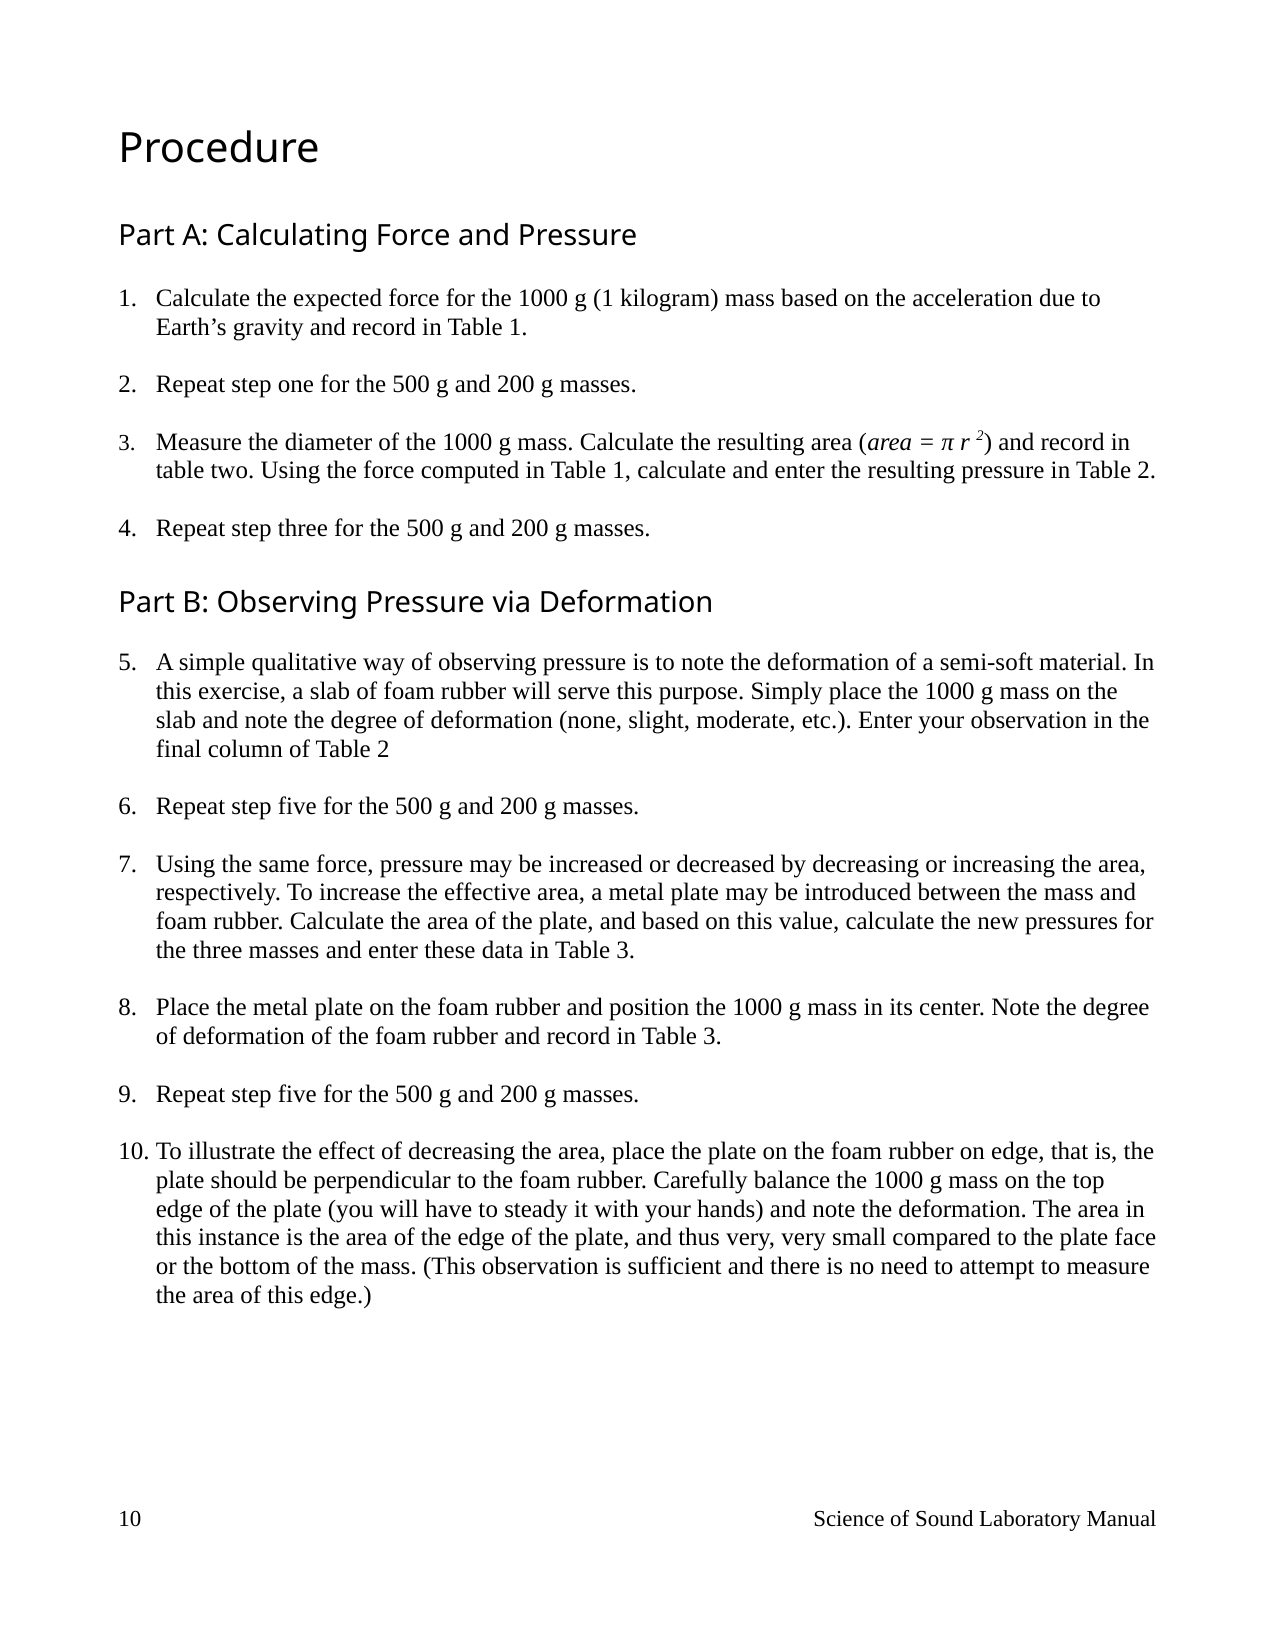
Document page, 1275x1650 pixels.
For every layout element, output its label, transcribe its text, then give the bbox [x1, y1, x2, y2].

list Calculate the expected force for the 1000 g (1 kilogram) mass based on the acceleration due to Earth’s gravity and record in Table 1. [118, 283, 1157, 341]
list Repeat step three for the 500 g and 200 g masses. [118, 513, 1157, 542]
list Measure the diameter of the 1000 g mass. Calculate the resulting area (area = π r 2) and record in table two. Using the force computed in Table 1, calculate and enter the resulting pressure in Table 2. [118, 427, 1157, 484]
subtitle Procedure [118, 118, 1157, 175]
list Place the metal plate on the foam rubber and position the 1000 g mass in its center. Note the degree of deformation of the foam rubber and record in Table 3. [118, 992, 1157, 1050]
subtitle Part A: Calculating Force and Pressure [118, 214, 1157, 254]
subtitle Part B: Observing Pressure via Deformation [118, 581, 1157, 621]
list Repeat step five for the 500 g and 200 g masses. [118, 1079, 1157, 1107]
list A simple qualitative way of observing pressure is to note the deformation of a semi-soft material. In this exercise, a slab of foam rubber will serve this purpose. Simply place the 1000 g mass on the slab and note the degree of deformation (none, slight, moderate, etc.). Enter your observation in the final column of Table 2 [118, 647, 1157, 762]
list Repeat step one for the 500 g and 200 g masses. [118, 369, 1157, 398]
list Repeat step five for the 500 g and 200 g masses. [118, 791, 1157, 820]
list To illustrate the effect of decreasing the area, place the plate on the foam rubber on edge, that is, the plate should be perpendicular to the foam rubber. Carefully balance the 1000 g mass on the top edge of the plate (you will have to steady it with your hands) and note the deformation. The area in this instance is the area of the edge of the plate, and thus very, very small compared to the plate face or the bottom of the mass. (This observation is sufficient and there is no need to attempt to measure the area of this edge.) [118, 1136, 1157, 1309]
list Using the same force, pressure may be increased or decreased by decreasing or increasing the area, respectively. To increase the effective area, a metal plate may be introduced between the mass and foam rubber. Calculate the area of the plate, and based on this value, calculate the new pressures for the three masses and enter these data in Table 3. [118, 849, 1157, 964]
